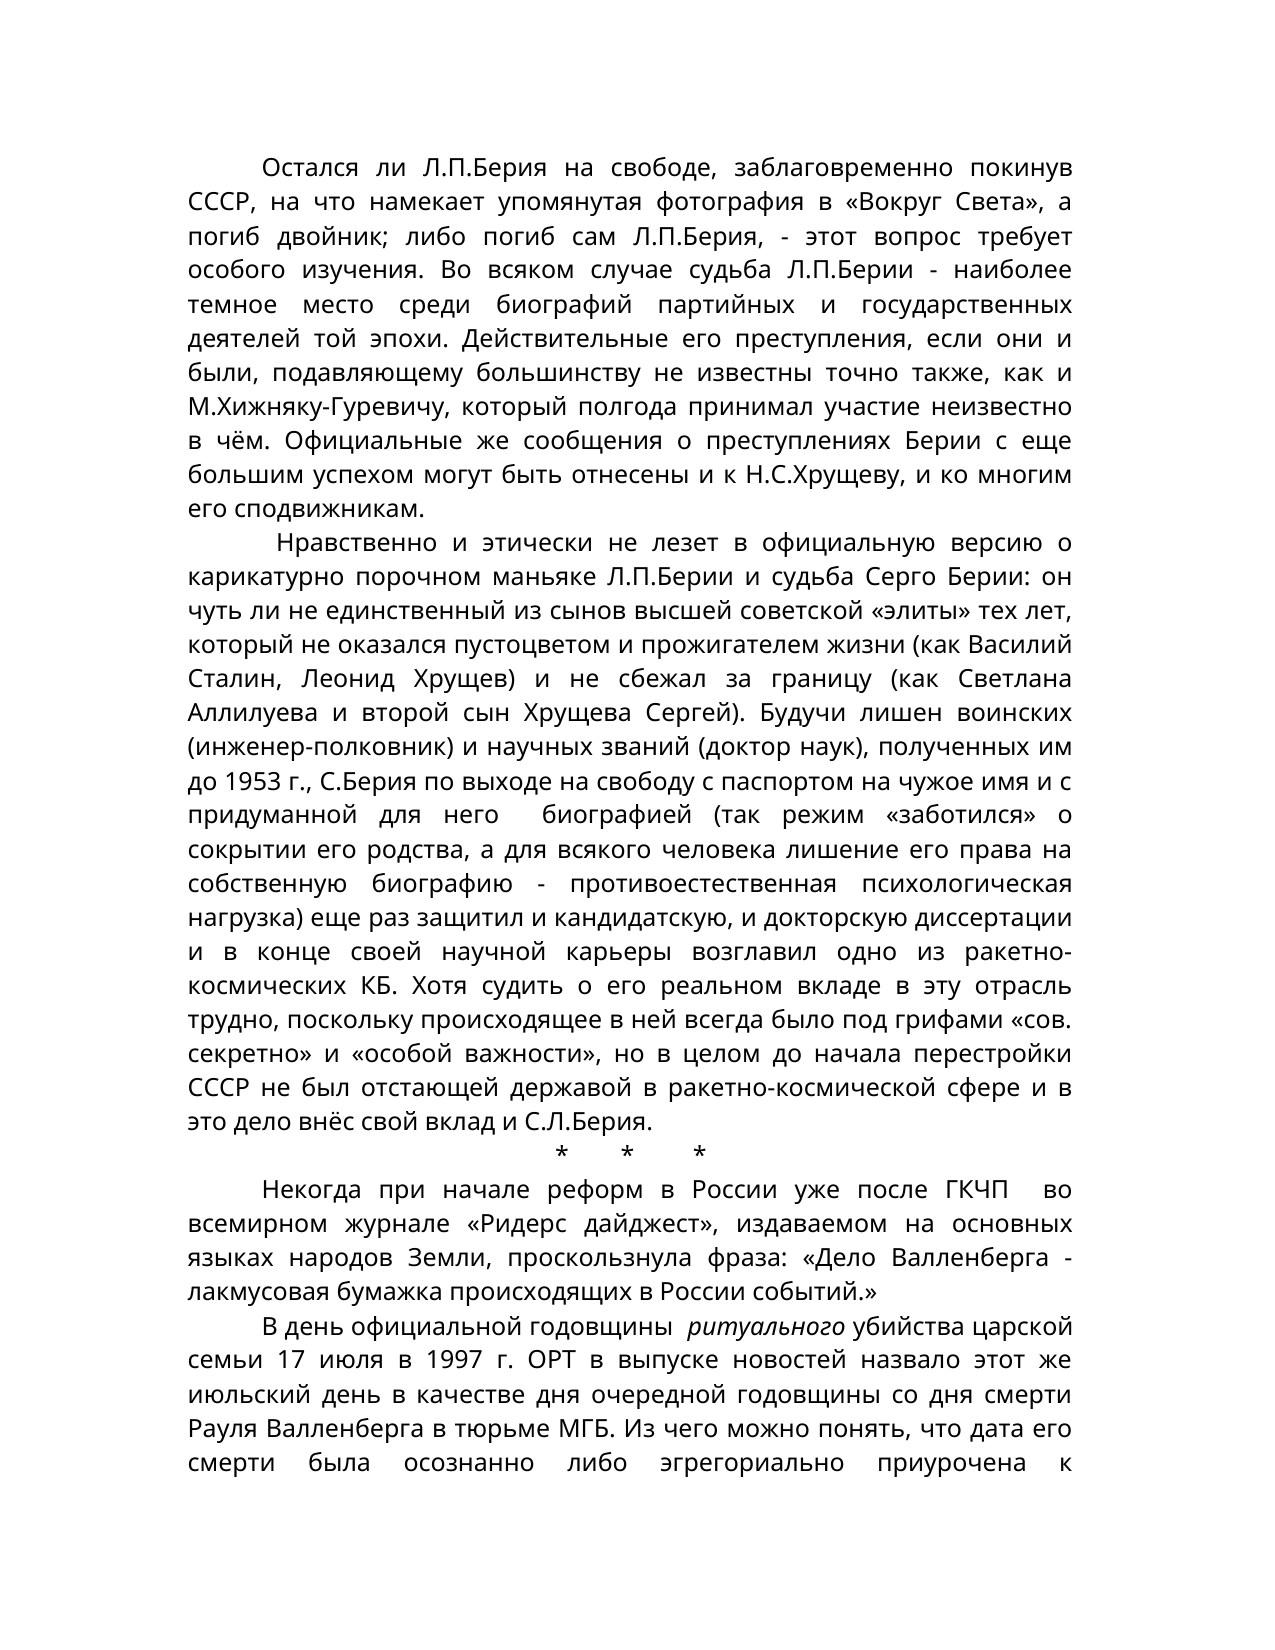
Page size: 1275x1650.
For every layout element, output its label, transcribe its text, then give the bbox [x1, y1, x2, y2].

text * * * [187, 1138, 1073, 1172]
text Некогда при начале реформ в России уже после ГКЧП во всемирном журнале «Ридерс дайджест», издаваемом на основных языках народов Земли, проскользнула фраза: «Дело Валленберга - лакмусовая бумажка происходящих в России событий.» [187, 1172, 1073, 1308]
text В день официальной годовщины ритуального убийства царской семьи 17 июля в 1997 г. ОРТ в выпуске новостей назвало этот же июльский день в качестве дня очередной годовщины со дня смерти Рауля Валленберга в тюрьме МГБ. Из чего можно понять, что дата его смерти была осознанно либо эгрегориально приурочена к [187, 1308, 1073, 1478]
text Нравственно и этически не лезет в официальную версию о карикатурно порочном маньяке Л.П.Берии и судьба Серго Берии: он чуть ли не единственный из сынов высшей советской «элиты» тех лет, который не оказался пустоцветом и прожигателем жизни (как Василий Сталин, Леонид Хрущев) и не сбежал за границу (как Светлана Аллилуева и второй сын Хрущева Сергей). Будучи лишен воинских (инженер-полковник) и научных званий (доктор наук), полученных им до 1953 г., С.Берия по выходе на свободу с паспортом на чужое имя и с придуманной для него биографией (так режим «заботился» о сокрытии его родства, а для всякого человека лишение его права на собственную биографию - противоестественная психологическая нагрузка) еще раз защитил и кандидатскую, и докторскую диссертации и в конце своей научной карьеры возглавил одно из ракетно-космических КБ. Хотя судить о его реальном вкладе в эту отрасль трудно, поскольку происходящее в ней всегда было под грифами «сов. секретно» и «особой важности», но в целом до начала перестройки СССР не был отстающей державой в ракетно-космической сфере и в это дело внёс свой вклад и С.Л.Берия. [187, 525, 1073, 1138]
text Остался ли Л.П.Берия на свободе, заблаговременно покинув СССР, на что намекает упомянутая фотография в «Вокруг Света», а погиб двойник; либо погиб сам Л.П.Берия, - этот вопрос требует особого изучения. Во всяком случае судьба Л.П.Берии - наиболее темное место среди биографий партийных и государственных деятелей той эпохи. Действительные его преступления, если они и были, подавляющему большинству не известны точно также, как и М.Хижняку-Гуревичу, который полгода принимал участие неизвестно в чём. Официальные же сообщения о преступлениях Берии с еще большим успехом могут быть отнесены и к Н.С.Хрущеву, и ко многим его сподвижникам. [187, 150, 1073, 525]
